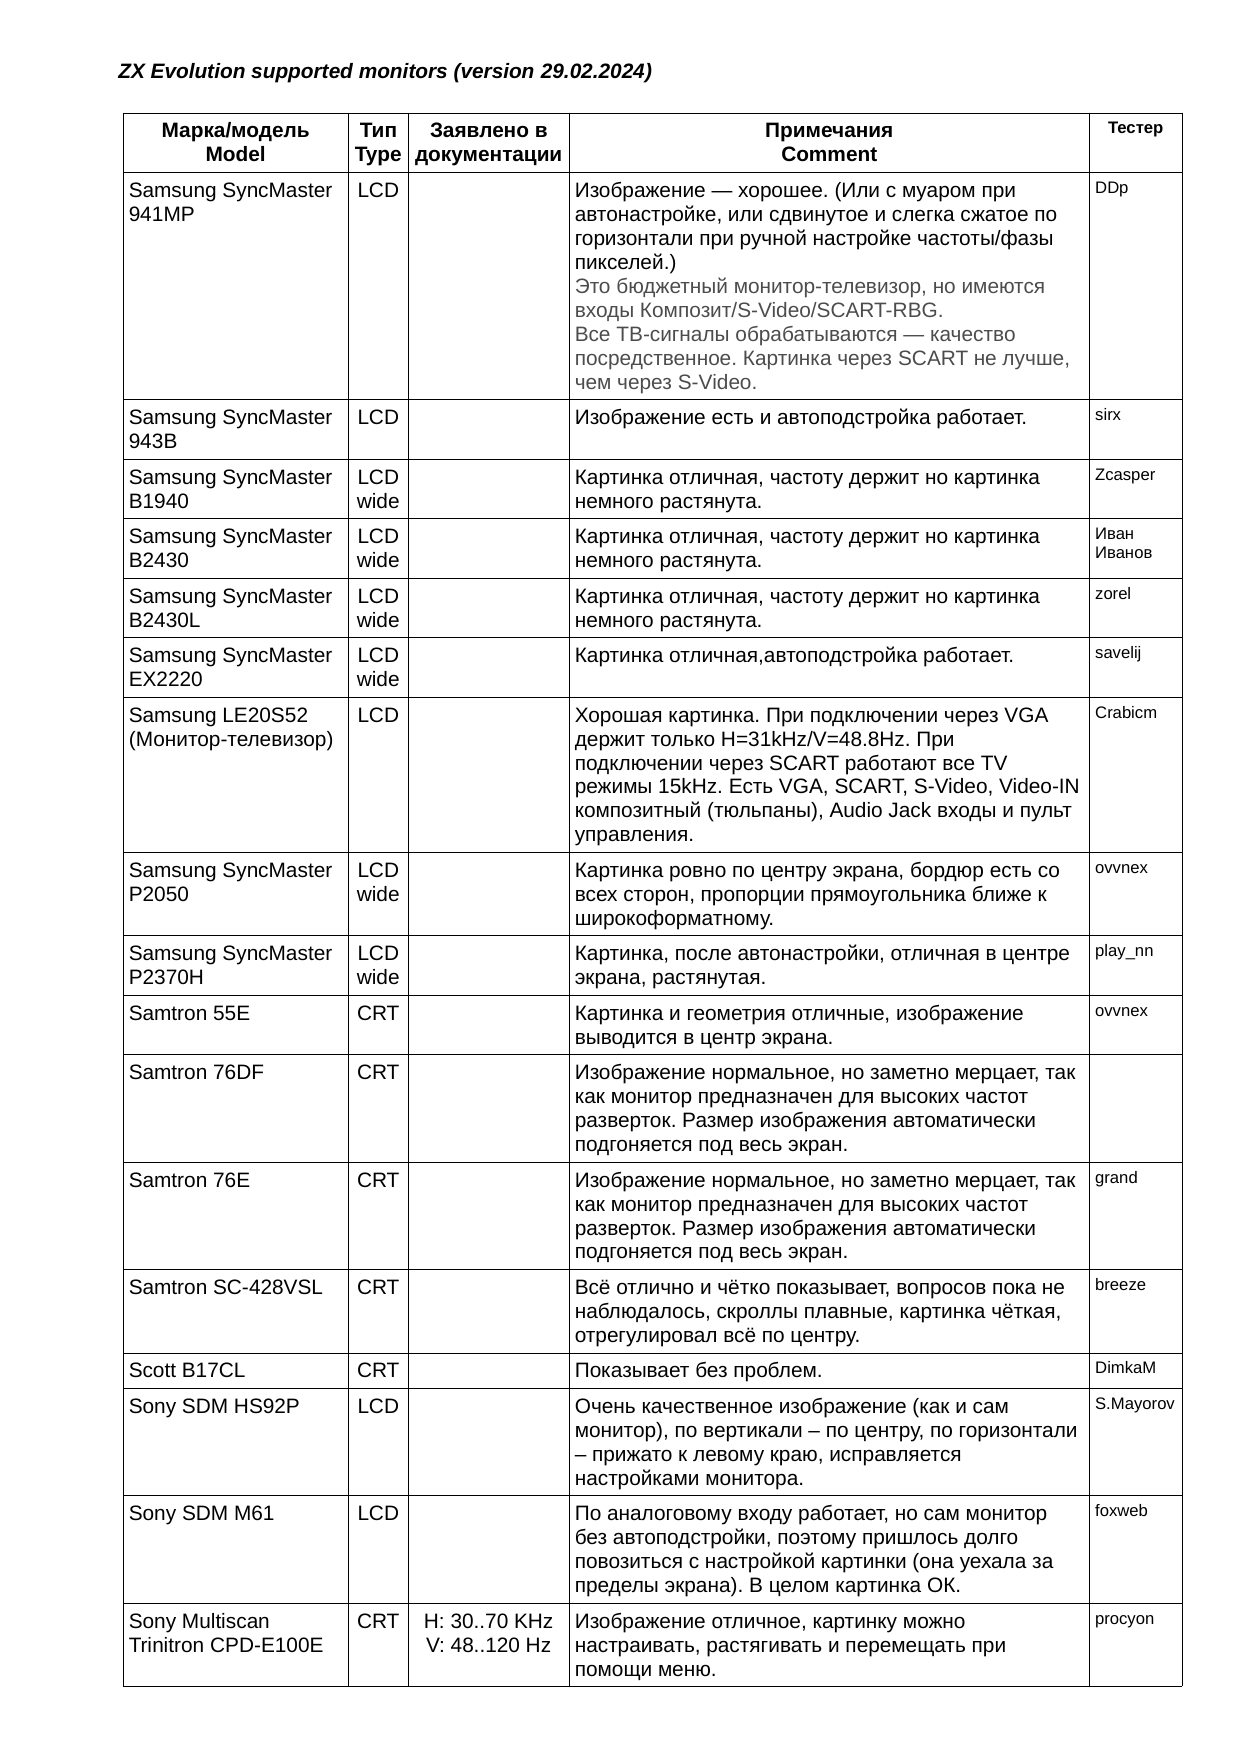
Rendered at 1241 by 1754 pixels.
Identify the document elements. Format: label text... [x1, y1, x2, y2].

table_cell Scott B17CL [124, 1354, 348, 1388]
table_cell Sony SDM HS92P [124, 1389, 348, 1495]
table_cell Samsung SyncMaster EX2220 [124, 638, 348, 697]
table_cell LCD [349, 1389, 408, 1495]
table_cell [1090, 1055, 1182, 1162]
table_cell [409, 853, 569, 935]
table_cell Картинка, после автонастройки, отличная в центре экрана, растянутая. [570, 936, 1089, 995]
table_cell S.Mayorov [1090, 1389, 1182, 1495]
table_cell Samsung SyncMaster B1940 [124, 460, 348, 518]
table_cell Samtron 76E [124, 1163, 348, 1269]
table_cell Изображение — хорошее. (Или с муаром при автонастройке, или сдвинутое и слегка сжатое по горизонтали при ручной настройке частоты/фазы пикселей.) Это бюджетный монитор-телевизор, но имеются входы Композит/S-Video/SCART-RBG. Все ТВ-сигналы обрабатываются — качество посредственное. Картинка через SCART не лучше, чем через S-Video. [570, 173, 1089, 399]
table_cell Sony SDM M61 [124, 1496, 348, 1603]
table_header Заявлено в документации [409, 114, 569, 172]
table_cell DimkaM [1090, 1354, 1182, 1388]
table_cell procyon [1090, 1604, 1182, 1686]
table_cell [409, 936, 569, 995]
table_cell CRT [349, 996, 408, 1054]
table_cell Sony Multiscan Trinitron CPD-E100E [124, 1604, 348, 1686]
table_cell Samsung SyncMaster B2430 [124, 519, 348, 578]
table_cell [409, 1389, 569, 1495]
table_cell [409, 460, 569, 518]
table_cell H: 30..70 KHz V: 48..120 Hz [409, 1604, 569, 1686]
table_cell [409, 1055, 569, 1162]
table_cell Картинка и геометрия отличные, изображение выводится в центр экрана. [570, 996, 1089, 1054]
table_header Марка/модель Model [124, 114, 348, 172]
table_cell LCD wide [349, 853, 408, 935]
table_cell [409, 1163, 569, 1269]
table_cell play_nn [1090, 936, 1182, 995]
table_cell Samsung SyncMaster 943B [124, 400, 348, 459]
table_cell CRT [349, 1604, 408, 1686]
table_cell [409, 519, 569, 578]
table_cell Иван Иванов [1090, 519, 1182, 578]
table_cell LCD [349, 1496, 408, 1603]
table_cell Samsung LE20S52 (Монитор-телевизор) [124, 698, 348, 852]
table_cell Всё отлично и чётко показывает, вопросов пока не наблюдалось, скроллы плавные, картинка чёткая, отрегулировал всё по центру. [570, 1270, 1089, 1352]
table_cell Изображение нормальное, но заметно мерцает, так как монитор предназначен для высоких частот разверток. Размер изображения автоматически подгоняется под весь экран. [570, 1163, 1089, 1269]
table_header Тип Type [349, 114, 408, 172]
table_cell LCD wide [349, 936, 408, 995]
table_cell sirx [1090, 400, 1182, 459]
table_cell LCD wide [349, 579, 408, 637]
table_cell Samsung SyncMaster P2050 [124, 853, 348, 935]
table_cell CRT [349, 1354, 408, 1388]
table_header Примечания Comment [570, 114, 1089, 172]
table_cell Изображение нормальное, но заметно мерцает, так как монитор предназначен для высоких частот разверток. Размер изображения автоматически подгоняется под весь экран. [570, 1055, 1089, 1162]
table_cell ovvnex [1090, 853, 1182, 935]
table_cell Изображение есть и автоподстройка работает. [570, 400, 1089, 459]
table_cell zorel [1090, 579, 1182, 637]
table_cell Картинка отличная, частоту держит но картинка немного растянута. [570, 579, 1089, 637]
table_cell [409, 1354, 569, 1388]
table_cell Samtron SC-428VSL [124, 1270, 348, 1352]
table_cell Картинка отличная,автоподстройка работает. [570, 638, 1089, 697]
table_cell Изображение отличное, картинку можно настраивать, растягивать и перемещать при помощи меню. [570, 1604, 1089, 1686]
table_cell Samtron 55E [124, 996, 348, 1054]
table_cell LCD wide [349, 638, 408, 697]
table_cell Samsung SyncMaster B2430L [124, 579, 348, 637]
table_cell [409, 1496, 569, 1603]
table_cell Картинка отличная, частоту держит но картинка немного растянута. [570, 519, 1089, 578]
table_cell Samsung SyncMaster P2370H [124, 936, 348, 995]
table_cell Crabicm [1090, 698, 1182, 852]
table_cell [409, 698, 569, 852]
table_cell [409, 400, 569, 459]
table_cell foxweb [1090, 1496, 1182, 1603]
table_cell LCD wide [349, 519, 408, 578]
table_cell LCD [349, 173, 408, 399]
table_cell По аналоговому входу работает, но сам монитор без автоподстройки, поэтому пришлось долго повозиться с настройкой картинки (она уехала за пределы экрана). В целом картинка ОК. [570, 1496, 1089, 1603]
table_cell [409, 579, 569, 637]
table_cell Хорошая картинка. При подключении через VGA держит только H=31kHz/V=48.8Hz. При подключении через SCART работают все TV режимы 15kHz. Есть VGA, SCART, S-Video, Video-IN композитный (тюльпаны), Audio Jack входы и пульт управления. [570, 698, 1089, 852]
table_cell CRT [349, 1270, 408, 1352]
table_cell LCD [349, 400, 408, 459]
table_cell DDp [1090, 173, 1182, 399]
table_cell CRT [349, 1055, 408, 1162]
table_cell breeze [1090, 1270, 1182, 1352]
table_cell LCD wide [349, 460, 408, 518]
table_cell [409, 1270, 569, 1352]
table_cell Zcasper [1090, 460, 1182, 518]
table_cell [409, 996, 569, 1054]
table_cell CRT [349, 1163, 408, 1269]
table_cell [409, 173, 569, 399]
table_header Тестер [1090, 114, 1182, 172]
table_cell Картинка отличная, частоту держит но картинка немного растянута. [570, 460, 1089, 518]
table_cell LCD [349, 698, 408, 852]
table_cell Samsung SyncMaster 941MP [124, 173, 348, 399]
table_cell Показывает без проблем. [570, 1354, 1089, 1388]
table_cell ovvnex [1090, 996, 1182, 1054]
table_cell [409, 638, 569, 697]
table_cell Очень качественное изображение (как и сам монитор), по вертикали – по центру, по горизонтали – прижато к левому краю, исправляется настройками монитора. [570, 1389, 1089, 1495]
table_cell Samtron 76DF [124, 1055, 348, 1162]
table_cell savelij [1090, 638, 1182, 697]
table_cell Картинка ровно по центру экрана, бордюр есть со всех сторон, пропорции прямоугольника ближе к широкоформатному. [570, 853, 1089, 935]
table_cell grand [1090, 1163, 1182, 1269]
